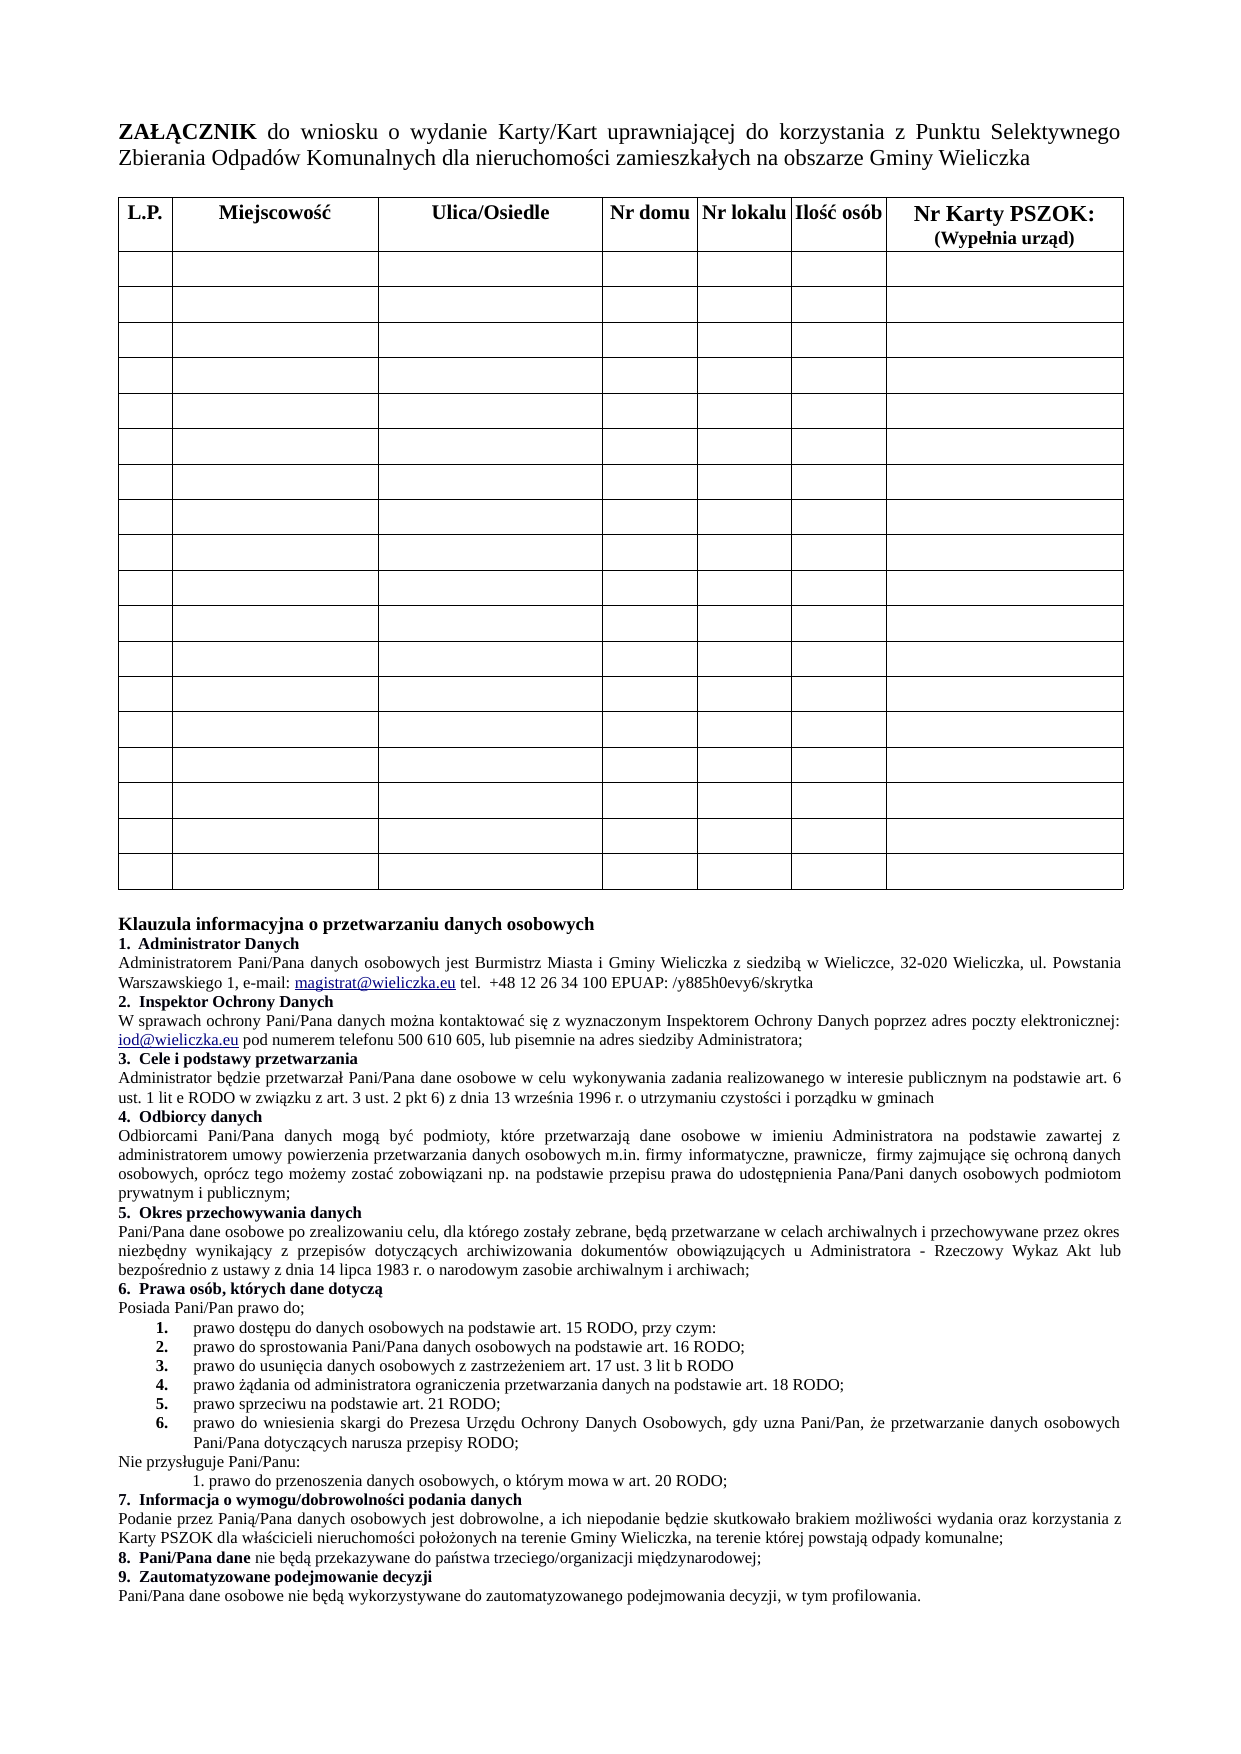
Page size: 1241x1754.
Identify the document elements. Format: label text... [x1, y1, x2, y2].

text Podanie przez Panią/Pana danych osobowych jest dobrowolne, a ich niepodanie będzie skutkowało brakiem możliwości wydania oraz korzystania z Karty PSZOK dla właścicieli nieruchomości położonych na terenie Gminy Wieliczka, na terenie której powstają odpady komunalne; [118, 1509, 1122, 1547]
table_cell [379, 712, 602, 747]
table_cell [379, 252, 602, 286]
table_cell [792, 677, 886, 711]
table_cell [887, 606, 1123, 641]
table_cell [792, 465, 886, 499]
table_cell [119, 323, 172, 357]
list 9. Zautomatyzowane podejmowanie decyzji [118, 1567, 1122, 1586]
table_cell [698, 677, 791, 711]
table_header Ulica/Osiedle [379, 198, 602, 251]
table_cell [603, 394, 697, 428]
table_cell [603, 287, 697, 322]
table_cell [603, 252, 697, 286]
table_cell [603, 642, 697, 676]
table_cell [119, 748, 172, 782]
list prawo żądania od administratora ograniczenia przetwarzania danych na podstawie art. 18 RODO; [156, 1375, 1122, 1394]
table_cell [119, 429, 172, 463]
table_cell [887, 712, 1123, 747]
table_cell [792, 712, 886, 747]
table_cell [379, 606, 602, 641]
text ZAŁĄCZNIK do wniosku o wydanie Karty/Kart uprawniającej do korzystania z Punktu Selektywnego Zbierania Odpadów Komunalnych dla nieruchomości zamieszkałych na obszarze Gminy Wieliczka [118, 118, 1122, 171]
text Klauzula informacyjna o przetwarzaniu danych osobowych [118, 913, 1122, 934]
text Administrator będzie przetwarzał Pani/Pana dane osobowe w celu wykonywania zadania realizowanego w interesie publicznym na podstawie art. 6 ust. 1 lit e RODO w związku z art. 3 ust. 2 pkt 6) z dnia 13 września 1996 r. o utrzymaniu czystości i porządku w gminach [118, 1068, 1122, 1107]
table_cell [379, 783, 602, 818]
table_cell [698, 819, 791, 853]
table_cell [887, 783, 1123, 818]
table_cell [792, 535, 886, 570]
table_header Ilość osób [792, 198, 886, 251]
list 2. Inspektor Ochrony Danych [118, 992, 1122, 1011]
table_cell [603, 712, 697, 747]
table_header Miejscowość [173, 198, 378, 251]
table_header Nr Karty PSZOK: (Wypełnia urząd) [887, 198, 1123, 251]
list 3. Cele i podstawy przetwarzania [118, 1049, 1122, 1068]
table_cell [173, 535, 378, 570]
table_cell [698, 854, 791, 888]
table_cell [698, 571, 791, 605]
table_cell [173, 287, 378, 322]
table_cell [698, 358, 791, 393]
table_cell [603, 500, 697, 534]
table_cell [887, 252, 1123, 286]
table_cell [887, 429, 1123, 463]
list 8. Pani/Pana dane nie będą przekazywane do państwa trzeciego/organizacji międzynarodowej; [118, 1547, 1122, 1567]
table_cell [379, 748, 602, 782]
table_cell [698, 642, 791, 676]
table_cell [887, 358, 1123, 393]
table_cell [119, 465, 172, 499]
table_cell [698, 535, 791, 570]
table_cell [119, 500, 172, 534]
table_cell [173, 677, 378, 711]
table_cell [603, 606, 697, 641]
table_cell [379, 323, 602, 357]
list prawo dostępu do danych osobowych na podstawie art. 15 RODO, przy czym: [156, 1317, 1122, 1337]
table_cell [603, 465, 697, 499]
list prawo do sprostowania Pani/Pana danych osobowych na podstawie art. 16 RODO; [156, 1337, 1122, 1356]
text Pani/Pana dane osobowe nie będą wykorzystywane do zautomatyzowanego podejmowania decyzji, w tym profilowania. [118, 1586, 1122, 1605]
table_cell [887, 323, 1123, 357]
table_cell [379, 394, 602, 428]
list 7. Informacja o wymogu/dobrowolności podania danych [118, 1490, 1122, 1509]
table_cell [887, 500, 1123, 534]
list prawo do wniesienia skargi do Prezesa Urzędu Ochrony Danych Osobowych, gdy uzna Pani/Pan, że przetwarzanie danych osobowych Pani/Pana dotyczących narusza przepisy RODO; [156, 1413, 1122, 1452]
table_cell [379, 854, 602, 888]
table_cell [887, 535, 1123, 570]
table_cell [698, 712, 791, 747]
table_cell [698, 606, 791, 641]
table_cell [603, 854, 697, 888]
table_cell [887, 394, 1123, 428]
table_cell [173, 783, 378, 818]
table_cell [698, 500, 791, 534]
list 5. Okres przechowywania danych [118, 1202, 1122, 1222]
table_cell [698, 783, 791, 818]
table_cell [887, 819, 1123, 853]
list prawo sprzeciwu na podstawie art. 21 RODO; [156, 1394, 1122, 1413]
table_cell [792, 500, 886, 534]
table_cell [119, 606, 172, 641]
table_cell [119, 394, 172, 428]
list prawo do usunięcia danych osobowych z zastrzeżeniem art. 17 ust. 3 lit b RODO [156, 1356, 1122, 1375]
table_cell [887, 465, 1123, 499]
table_cell [173, 500, 378, 534]
table_cell [698, 465, 791, 499]
table_cell [792, 783, 886, 818]
table_cell [379, 571, 602, 605]
table_cell [173, 854, 378, 888]
table_cell [173, 394, 378, 428]
table_cell [173, 358, 378, 393]
table_cell [603, 429, 697, 463]
table_cell [603, 323, 697, 357]
table_cell [119, 783, 172, 818]
table_cell [119, 287, 172, 322]
table_cell [379, 642, 602, 676]
text Odbiorcami Pani/Pana danych mogą być podmioty, które przetwarzają dane osobowe w imieniu Administratora na podstawie zawartej z administratorem umowy powierzenia przetwarzania danych osobowych m.in. firmy informatyczne, prawnicze, firmy zajmujące się ochroną danych osobowych, oprócz tego możemy zostać zobowiązani np. na podstawie przepisu prawa do udostępnienia Pana/Pani danych osobowych podmiotom prywatnym i publicznym; [118, 1126, 1122, 1202]
table_cell [173, 465, 378, 499]
table_cell [173, 323, 378, 357]
list 6. Prawa osób, których dane dotyczą [118, 1279, 1122, 1298]
table_header Nr domu [603, 198, 697, 251]
table_cell [173, 642, 378, 676]
table_cell [792, 819, 886, 853]
table_cell [119, 854, 172, 888]
table_cell [379, 287, 602, 322]
table_cell [603, 748, 697, 782]
table_cell [379, 500, 602, 534]
table_cell [792, 571, 886, 605]
table_cell [119, 642, 172, 676]
table_cell [173, 606, 378, 641]
table_cell [173, 712, 378, 747]
table_cell [173, 571, 378, 605]
table_cell [119, 571, 172, 605]
table_cell [698, 323, 791, 357]
table_cell [698, 252, 791, 286]
table_cell [379, 429, 602, 463]
table_cell [887, 854, 1123, 888]
table_header Nr lokalu [698, 198, 791, 251]
table_cell [603, 677, 697, 711]
table_cell [119, 358, 172, 393]
table_cell [698, 394, 791, 428]
table_cell [792, 606, 886, 641]
table_cell [603, 358, 697, 393]
table_cell [119, 535, 172, 570]
table_cell [887, 571, 1123, 605]
table_cell [379, 677, 602, 711]
text Nie przysługuje Pani/Panu: [118, 1452, 1122, 1471]
table_cell [698, 748, 791, 782]
table_cell [887, 642, 1123, 676]
text W sprawach ochrony Pani/Pana danych można kontaktować się z wyznaczonym Inspektorem Ochrony Danych poprzez adres poczty elektronicznej: iod@wieliczka.eu pod numerem telefonu 500 610 605, lub pisemnie na adres siedziby Administratora; [118, 1011, 1122, 1049]
table_cell [887, 287, 1123, 322]
table_cell [792, 642, 886, 676]
text 1. prawo do przenoszenia danych osobowych, o którym mowa w art. 20 RODO; [118, 1471, 1122, 1490]
table_cell [379, 358, 602, 393]
table_cell [119, 252, 172, 286]
table_cell [698, 429, 791, 463]
table_header L.P. [119, 198, 172, 251]
table_cell [603, 783, 697, 818]
table_cell [792, 287, 886, 322]
table_cell [119, 712, 172, 747]
table_cell [792, 748, 886, 782]
table_cell [173, 819, 378, 853]
table_cell [792, 252, 886, 286]
table_cell [792, 394, 886, 428]
table_cell [792, 854, 886, 888]
table_cell [698, 287, 791, 322]
table_cell [603, 819, 697, 853]
table_cell [603, 571, 697, 605]
text Pani/Pana dane osobowe po zrealizowaniu celu, dla którego zostały zebrane, będą przetwarzane w celach archiwalnych i przechowywane przez okres niezbędny wynikający z przepisów dotyczących archiwizowania dokumentów obowiązujących u Administratora - Rzeczowy Wykaz Akt lub bezpośrednio z ustawy z dnia 14 lipca 1983 r. o narodowym zasobie archiwalnym i archiwach; [118, 1222, 1122, 1279]
list 1. Administrator Danych [118, 934, 1122, 953]
table_cell [603, 535, 697, 570]
table_cell [792, 358, 886, 393]
text Administratorem Pani/Pana danych osobowych jest Burmistrz Miasta i Gminy Wieliczka z siedzibą w Wieliczce, 32-020 Wieliczka, ul. Powstania Warszawskiego 1, e-mail: magistrat@wieliczka.eu tel. +48 12 26 34 100 EPUAP: /y885h0evy6/skrytka [118, 953, 1122, 992]
table_cell [119, 819, 172, 853]
table_cell [173, 748, 378, 782]
table_cell [792, 429, 886, 463]
table_cell [792, 323, 886, 357]
table_cell [173, 252, 378, 286]
table_cell [379, 535, 602, 570]
table_cell [173, 429, 378, 463]
table_cell [887, 677, 1123, 711]
table_cell [379, 465, 602, 499]
table_cell [379, 819, 602, 853]
list 4. Odbiorcy danych [118, 1107, 1122, 1126]
text Posiada Pani/Pan prawo do; [118, 1298, 1122, 1317]
table_cell [887, 748, 1123, 782]
table_cell [119, 677, 172, 711]
